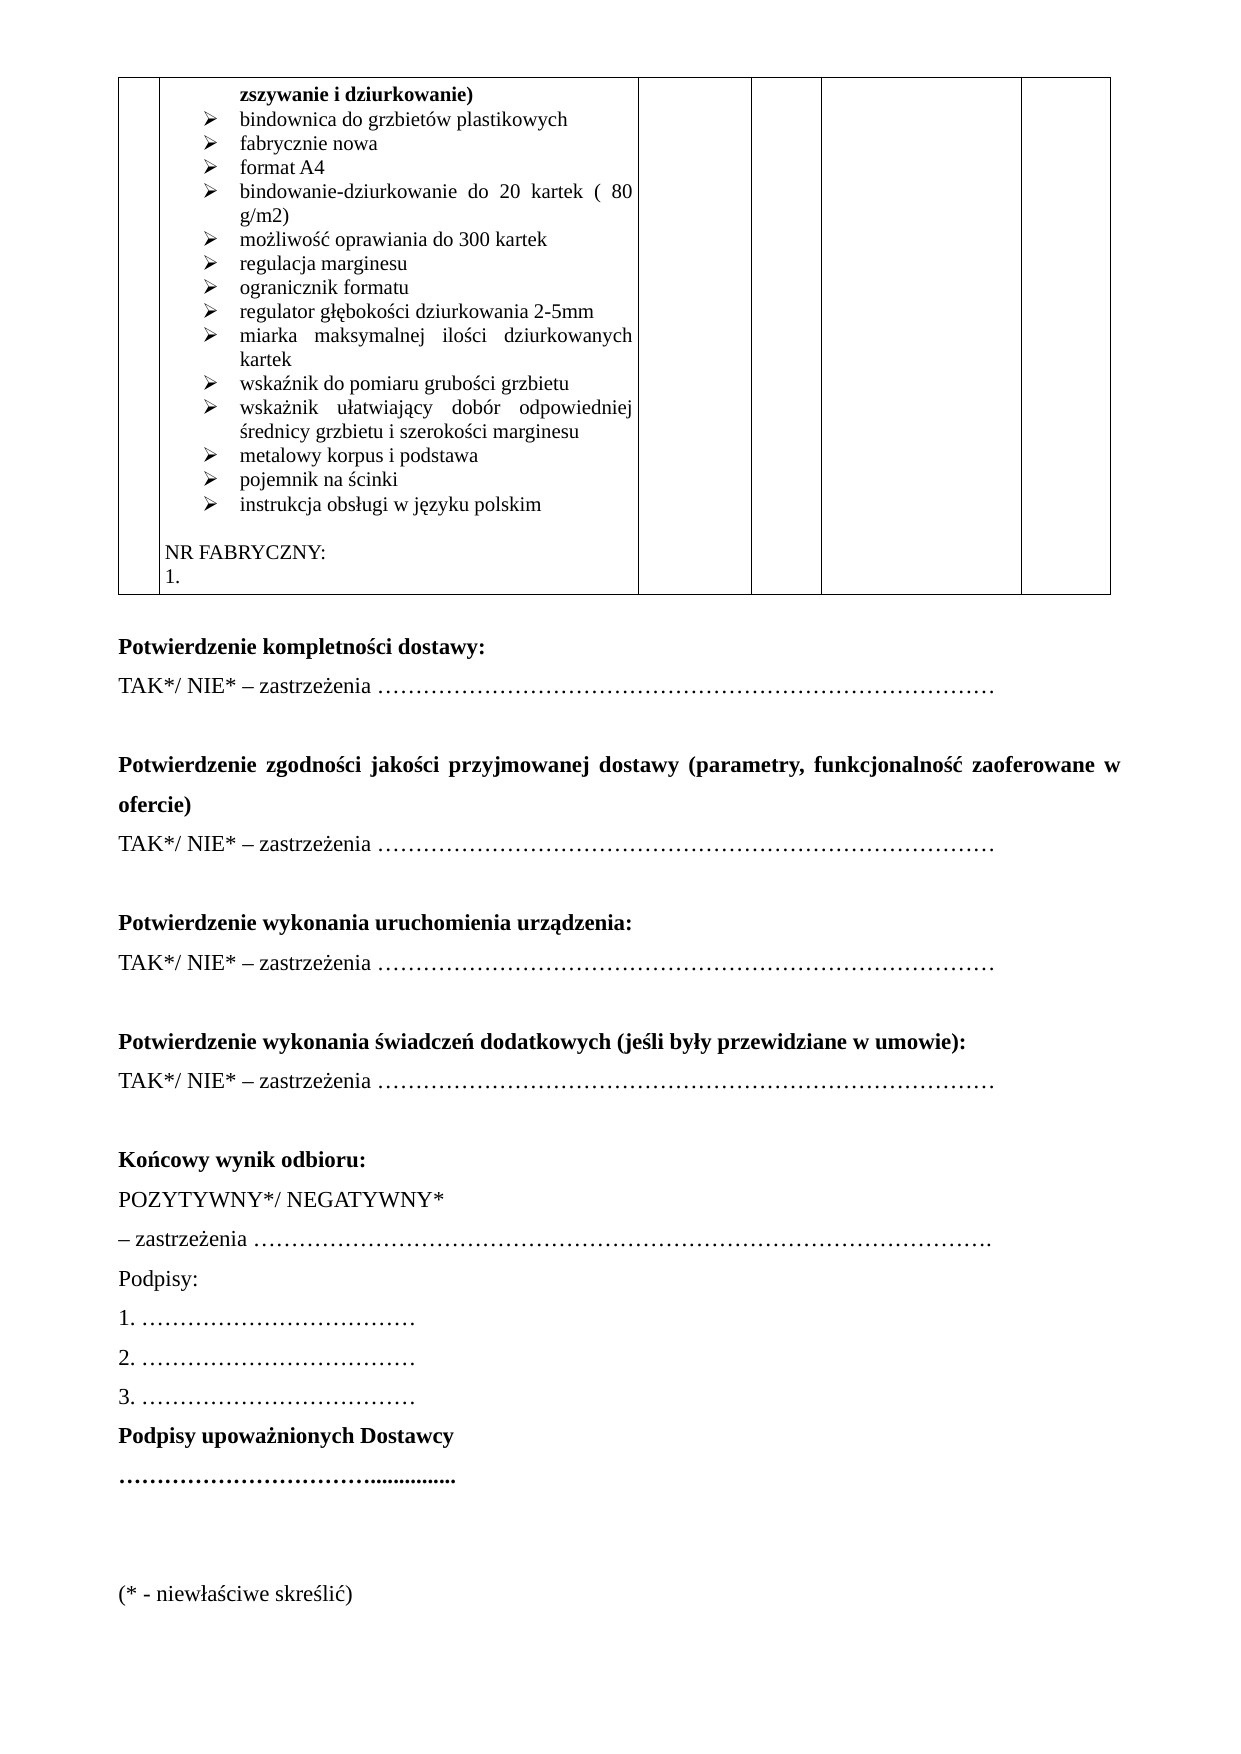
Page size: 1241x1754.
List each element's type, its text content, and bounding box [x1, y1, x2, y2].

text TAK*/ NIE* – zastrzeżenia ……………………………………………………………………… [118, 1067, 1122, 1094]
table_cell BINDOWNICA 3w1 (bindowanie, zszywanie i dziurkowanie) bindownica do grzbietów plastikowych fabrycznie nowa format A4 bindowanie-dziurkowanie do 20 kartek ( 80 g/m2) możliwość oprawiania do 300 kartek regulacja marginesu ogranicznik formatu regulator głębokości dziurkowania 2-5mm miarka maksymalnej ilości dziurkowanych kartek wskaźnik do pomiaru grubości grzbietu wskażnik ułatwiający dobór odpowiedniej średnicy grzbietu i szerokości marginesu metalowy korpus i podstawa pojemnik na ścinki instrukcja obsługi w języku polskim NR FABRYCZNY: 1. [160, 78, 638, 593]
text TAK*/ NIE* – zastrzeżenia ……………………………………………………………………… [118, 830, 1122, 857]
text (* - niewłaściwe skreślić) [118, 1581, 1122, 1607]
text 2. ……………………………… [118, 1344, 1122, 1370]
table_cell [639, 78, 751, 593]
text TAK*/ NIE* – zastrzeżenia ……………………………………………………………………… [118, 949, 1122, 975]
text Podpisy upoważnionych Dostawcy [118, 1423, 1122, 1449]
text Potwierdzenie wykonania świadczeń dodatkowych (jeśli były przewidziane w umowie): [118, 1028, 1122, 1054]
text 1. ……………………………… [118, 1304, 1122, 1331]
text Potwierdzenie zgodności jakości przyjmowanej dostawy (parametry, funkcjonalność zaoferowane w ofercie) [118, 751, 1122, 817]
table_cell [752, 78, 821, 593]
text Potwierdzenie wykonania uruchomienia urządzenia: [118, 909, 1122, 936]
table_cell [119, 78, 159, 593]
text Końcowy wynik odbioru: [118, 1146, 1122, 1173]
text – zastrzeżenia ……………………………………………………………………………………. [118, 1225, 1122, 1252]
table_cell [1022, 78, 1110, 593]
table_cell [822, 78, 1021, 593]
text Podpisy: [118, 1265, 1122, 1291]
text ……………………………............... [118, 1462, 1122, 1488]
text 3. ……………………………… [118, 1383, 1122, 1409]
text TAK*/ NIE* – zastrzeżenia ……………………………………………………………………… [118, 672, 1122, 699]
text POZYTYWNY*/ NEGATYWNY* [118, 1186, 1122, 1212]
text Potwierdzenie kompletności dostawy: [118, 633, 1122, 659]
